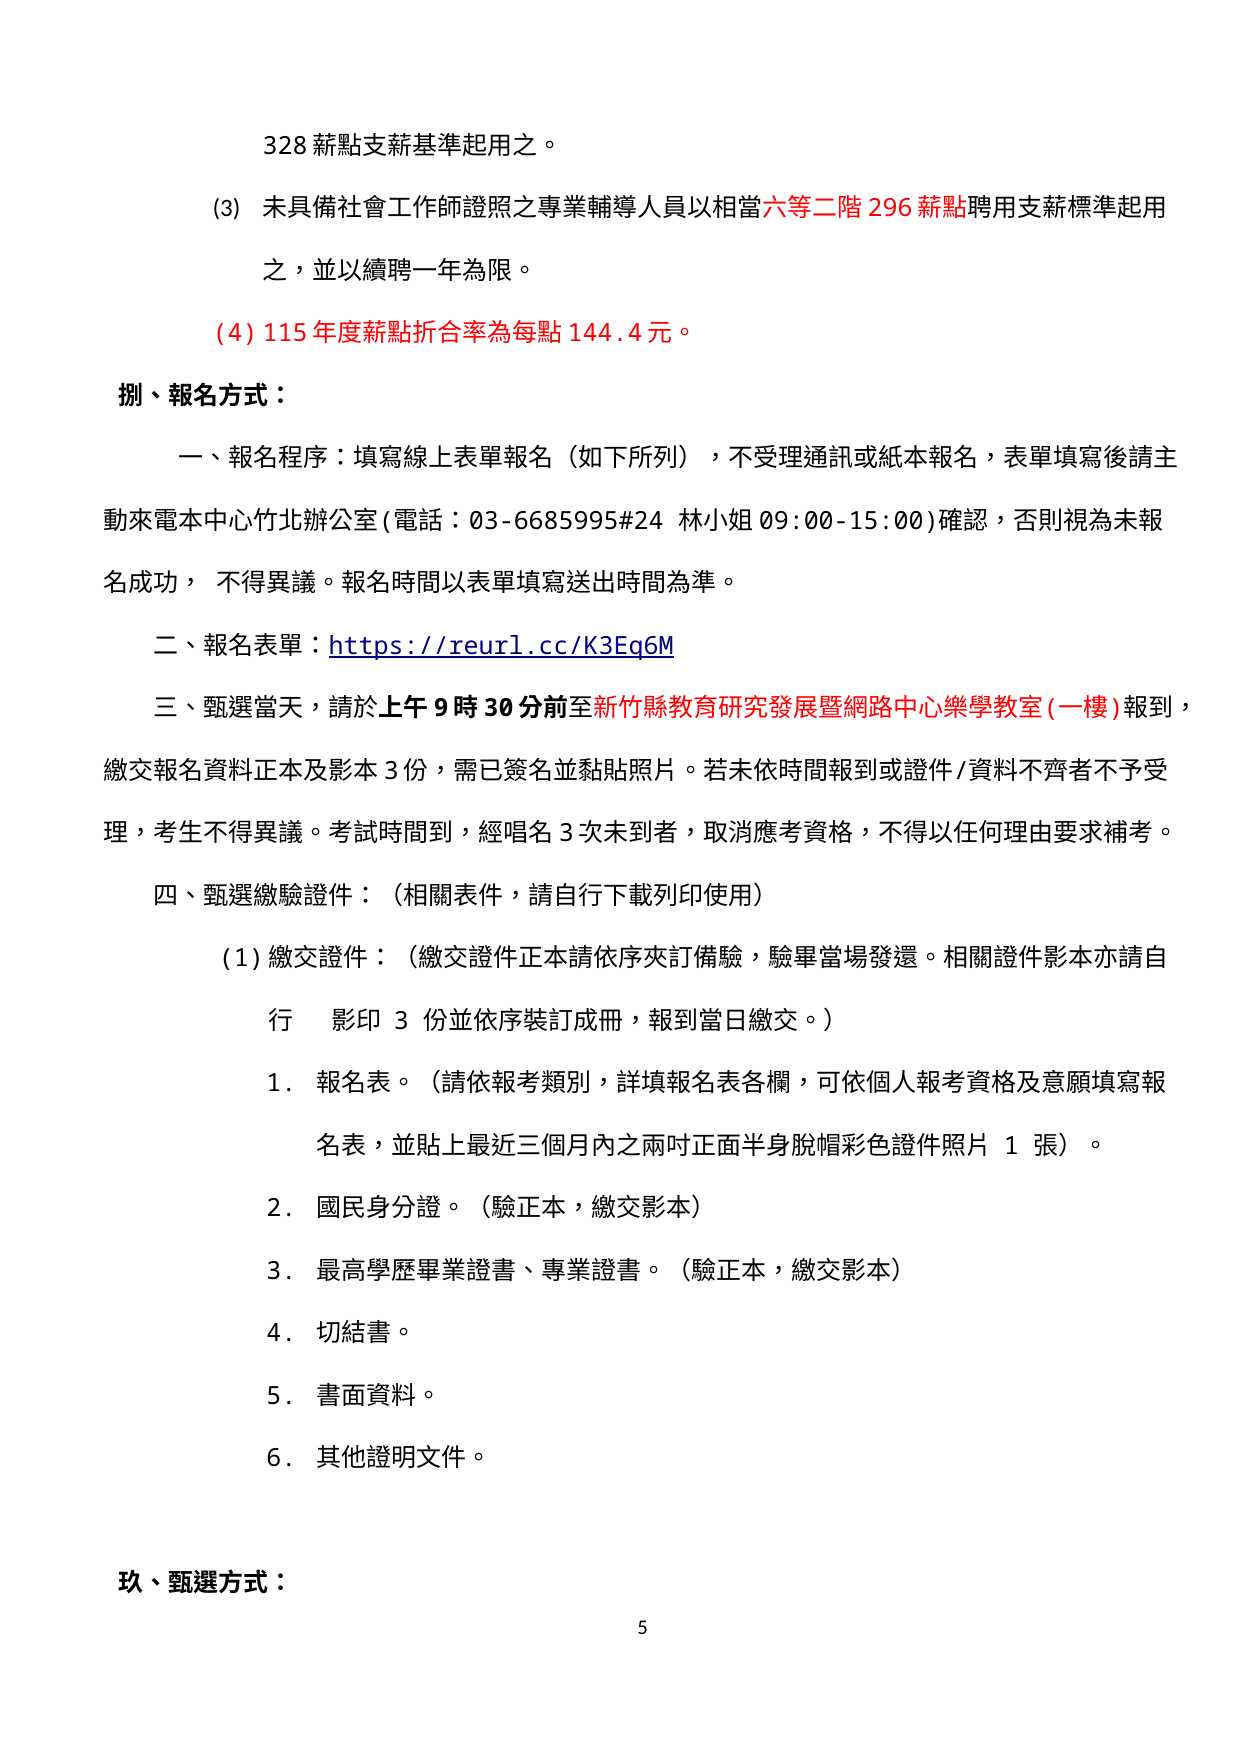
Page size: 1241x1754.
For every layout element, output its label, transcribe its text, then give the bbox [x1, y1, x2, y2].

list 國民身分證。（驗正本，繳交影本） [266, 1164, 1181, 1227]
list 切結書。 [266, 1289, 1181, 1352]
list 328薪點支薪基準起用之。 [212, 102, 1181, 164]
list 115年度薪點折合率為每點144.4元。 [212, 289, 1181, 352]
text 捌、報名方式： [103, 352, 1181, 414]
text 玖、甄選方式： [103, 1539, 1181, 1602]
text 三、甄選當天，請於上午9時30分前至新竹縣教育研究發展暨網路中心樂學教室(一樓)報到，繳交報名資料正本及影本3份，需已簽名並黏貼照片。若未依時間報到或證件/資料不齊者不予受理，考生不得異議。考試時間到，經唱名3次未到者，取消應考資格，不得以任何理由要求補考。 [103, 664, 1181, 852]
text 四、甄選繳驗證件：（相關表件，請自行下載列印使用） [103, 852, 1181, 914]
text 二、報名表單：https://reurl.cc/K3Eq6M [103, 602, 1181, 664]
list 其他證明文件。 [266, 1414, 1181, 1477]
list 未具備社會工作師證照之專業輔導人員以相當六等二階296薪點聘用支薪標準起用之，並以續聘一年為限。 [212, 164, 1181, 289]
text 一、報名程序：填寫線上表單報名（如下所列），不受理通訊或紙本報名，表單填寫後請主動來電本中心竹北辦公室(電話：03-6685995#24 林小姐09:00-15:00)確認，否則視為未報名成功， 不得異議。報名時間以表單填寫送出時間為準。 [103, 414, 1181, 602]
list 報名表。（請依報考類別，詳填報名表各欄，可依個人報考資格及意願填寫報名表，並貼上最近三個月內之兩吋正面半身脫帽彩色證件照片 1 張）。 [266, 1039, 1181, 1164]
list 書面資料。 [266, 1352, 1181, 1414]
list 最高學歷畢業證書、專業證書。（驗正本，繳交影本） [266, 1227, 1181, 1289]
list 繳交證件：（繳交證件正本請依序夾訂備驗，驗畢當場發還。相關證件影本亦請自行 影印 3 份並依序裝訂成冊，報到當日繳交。） [219, 914, 1181, 1039]
